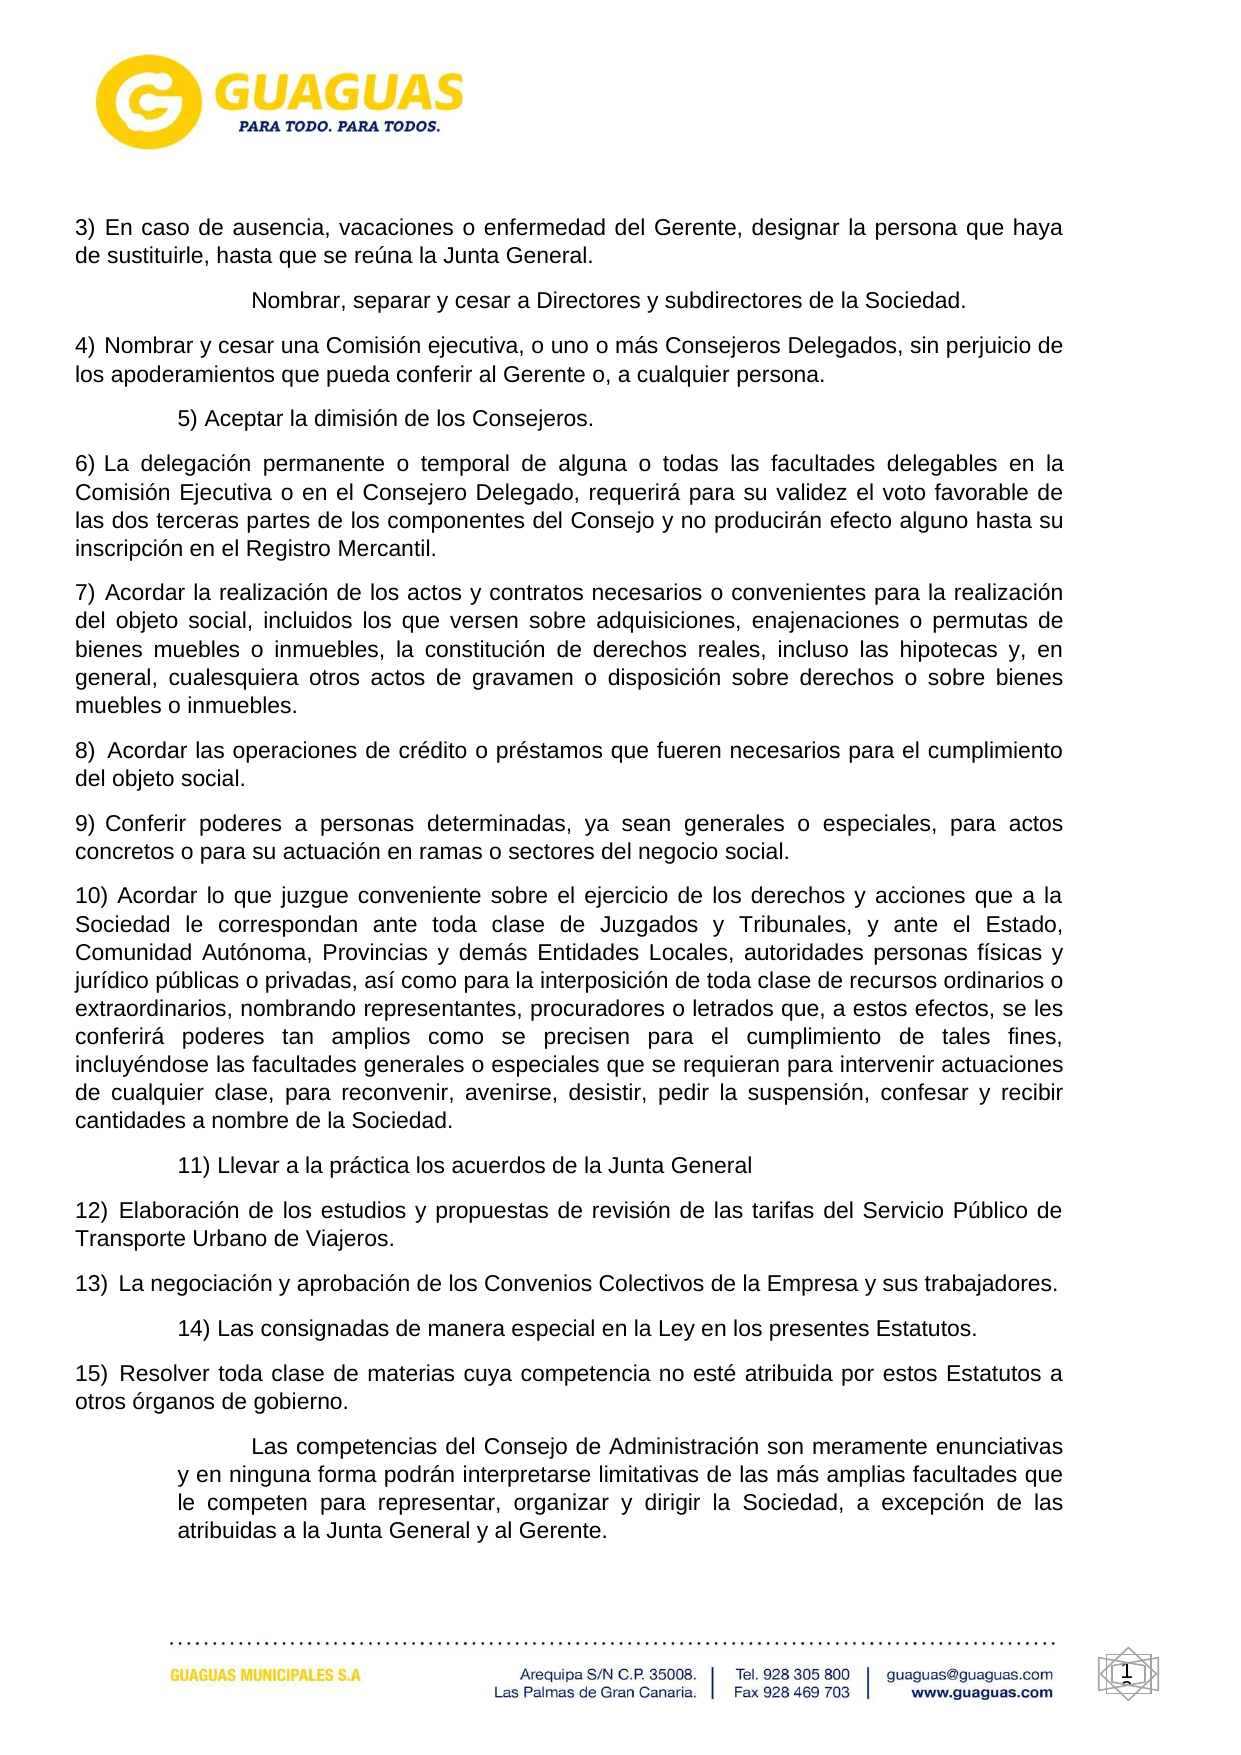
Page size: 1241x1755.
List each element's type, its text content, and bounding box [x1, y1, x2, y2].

list Acordar lo que juzgue conveniente sobre el ejercicio de los derechos y acciones que a la Sociedad le correspondan ante toda clase de Juzgados y Tribunales, y ante el Estado, Comunidad Autónoma, Provincias y demás Entidades Locales, autoridades personas físicas y jurídico públicas o privadas, así como para la interposición de toda clase de recursos ordinarios o extraordinarios, nombrando representantes, procuradores o letrados que, a estos efectos, se les conferirá poderes tan amplios como se precisen para el cumplimiento de tales fines, incluyéndose las facultades generales o especiales que se requieran para intervenir actuaciones de cualquier clase, para reconvenir, avenirse, desistir, pedir la suspensión, confesar y recibir cantidades a nombre de la Sociedad. [75, 882, 1064, 1134]
list Acordar las operaciones de crédito o préstamos que fueren necesarios para el cumplimiento del objeto social. [75, 737, 1064, 791]
text Las competencias del Consejo de Administración son meramente enunciativas y en ninguna forma podrán interpretarse limitativas de las más amplias facultades que le competen para representar, organizar y dirigir la Sociedad, a excepción de las atribuidas a la Junta General y al Gerente. [177, 1433, 1064, 1544]
list Nombrar y cesar una Comisión ejecutiva, o uno o más Consejeros Delegados, sin perjuicio de los apoderamientos que pueda conferir al Gerente o, a cualquier persona. [75, 332, 1064, 387]
list Acordar la realización de los actos y contratos necesarios o convenientes para la realización del objeto social, incluidos los que versen sobre adquisiciones, enajenaciones o permutas de bienes muebles o inmuebles, la constitución de derechos reales, incluso las hipotecas y, en general, cualesquiera otros actos de gravamen o disposición sobre derechos o sobre bienes muebles o inmuebles. [75, 579, 1064, 718]
list Las consignadas de manera especial en la Ley en los presentes Estatutos. [177, 1315, 1076, 1341]
list Resolver toda clase de materias cuya competencia no esté atribuida por estos Estatutos a otros órganos de gobierno. [75, 1360, 1063, 1414]
list Conferir poderes a personas determinadas, ya sean generales o especiales, para actos concretos o para su actuación en ramas o sectores del negocio social. [75, 809, 1064, 864]
list En caso de ausencia, vacaciones o enfermedad del Gerente, designar la persona que haya de sustituirle, hasta que se reúna la Junta General. [75, 214, 1063, 269]
list Elaboración de los estudios y propuestas de revisión de las tarifas del Servicio Público de Transporte Urbano de Viajeros. [75, 1197, 1063, 1252]
list La delegación permanente o temporal de alguna o todas las facultades delegables en la Comisión Ejecutiva o en el Consejero Delegado, requerirá para su validez el voto favorable de las dos terceras partes de los componentes del Consejo y no producirán efecto alguno hasta su inscripción en el Registro Mercantil. [75, 450, 1064, 561]
list Llevar a la práctica los acuerdos de la Junta General [177, 1152, 1076, 1178]
list La negociación y aprobación de los Convenios Colectivos de la Empresa y sus trabajadores. [75, 1270, 1064, 1296]
text Nombrar, separar y cesar a Directores y subdirectores de la Sociedad. [251, 287, 1076, 314]
list Aceptar la dimisión de los Consejeros. [177, 405, 1076, 432]
